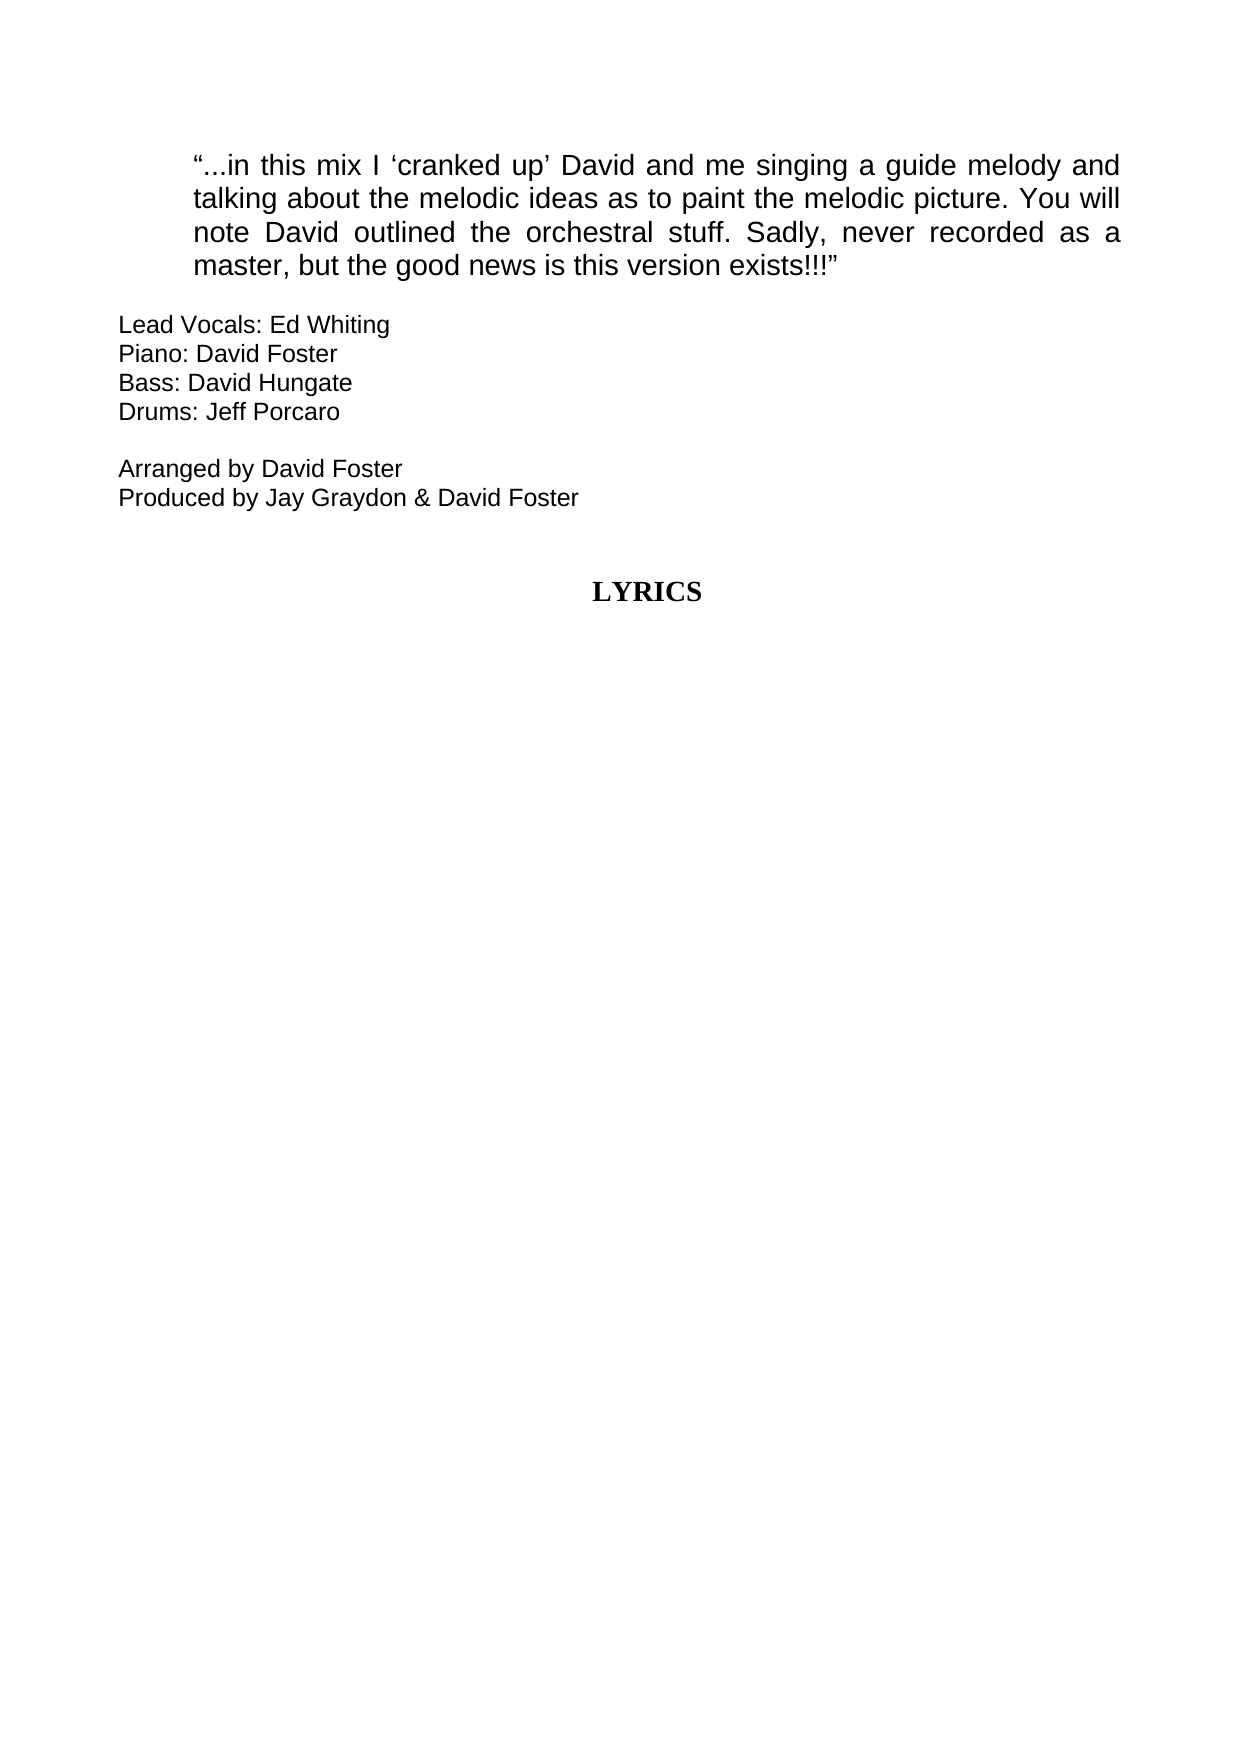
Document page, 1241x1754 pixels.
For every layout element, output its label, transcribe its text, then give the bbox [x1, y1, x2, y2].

text Drums: Jeff Porcaro [118, 397, 1122, 426]
subtitle LYRICS [118, 574, 1122, 608]
text Arranged by David Foster Produced by Jay Graydon & David Foster [118, 454, 1122, 512]
text Lead Vocals: Ed Whiting Piano: David Foster [118, 311, 1122, 368]
text “...in this mix I ‘cranked up’ David and me singing a guide melody and talking about the melodic ideas as to paint the melodic picture. You will note David outlined the orchestral stuff. Sadly, never recorded as a master, but the good news is this version exists!!!” [193, 148, 1122, 282]
text Bass: David Hungate [118, 368, 1122, 397]
